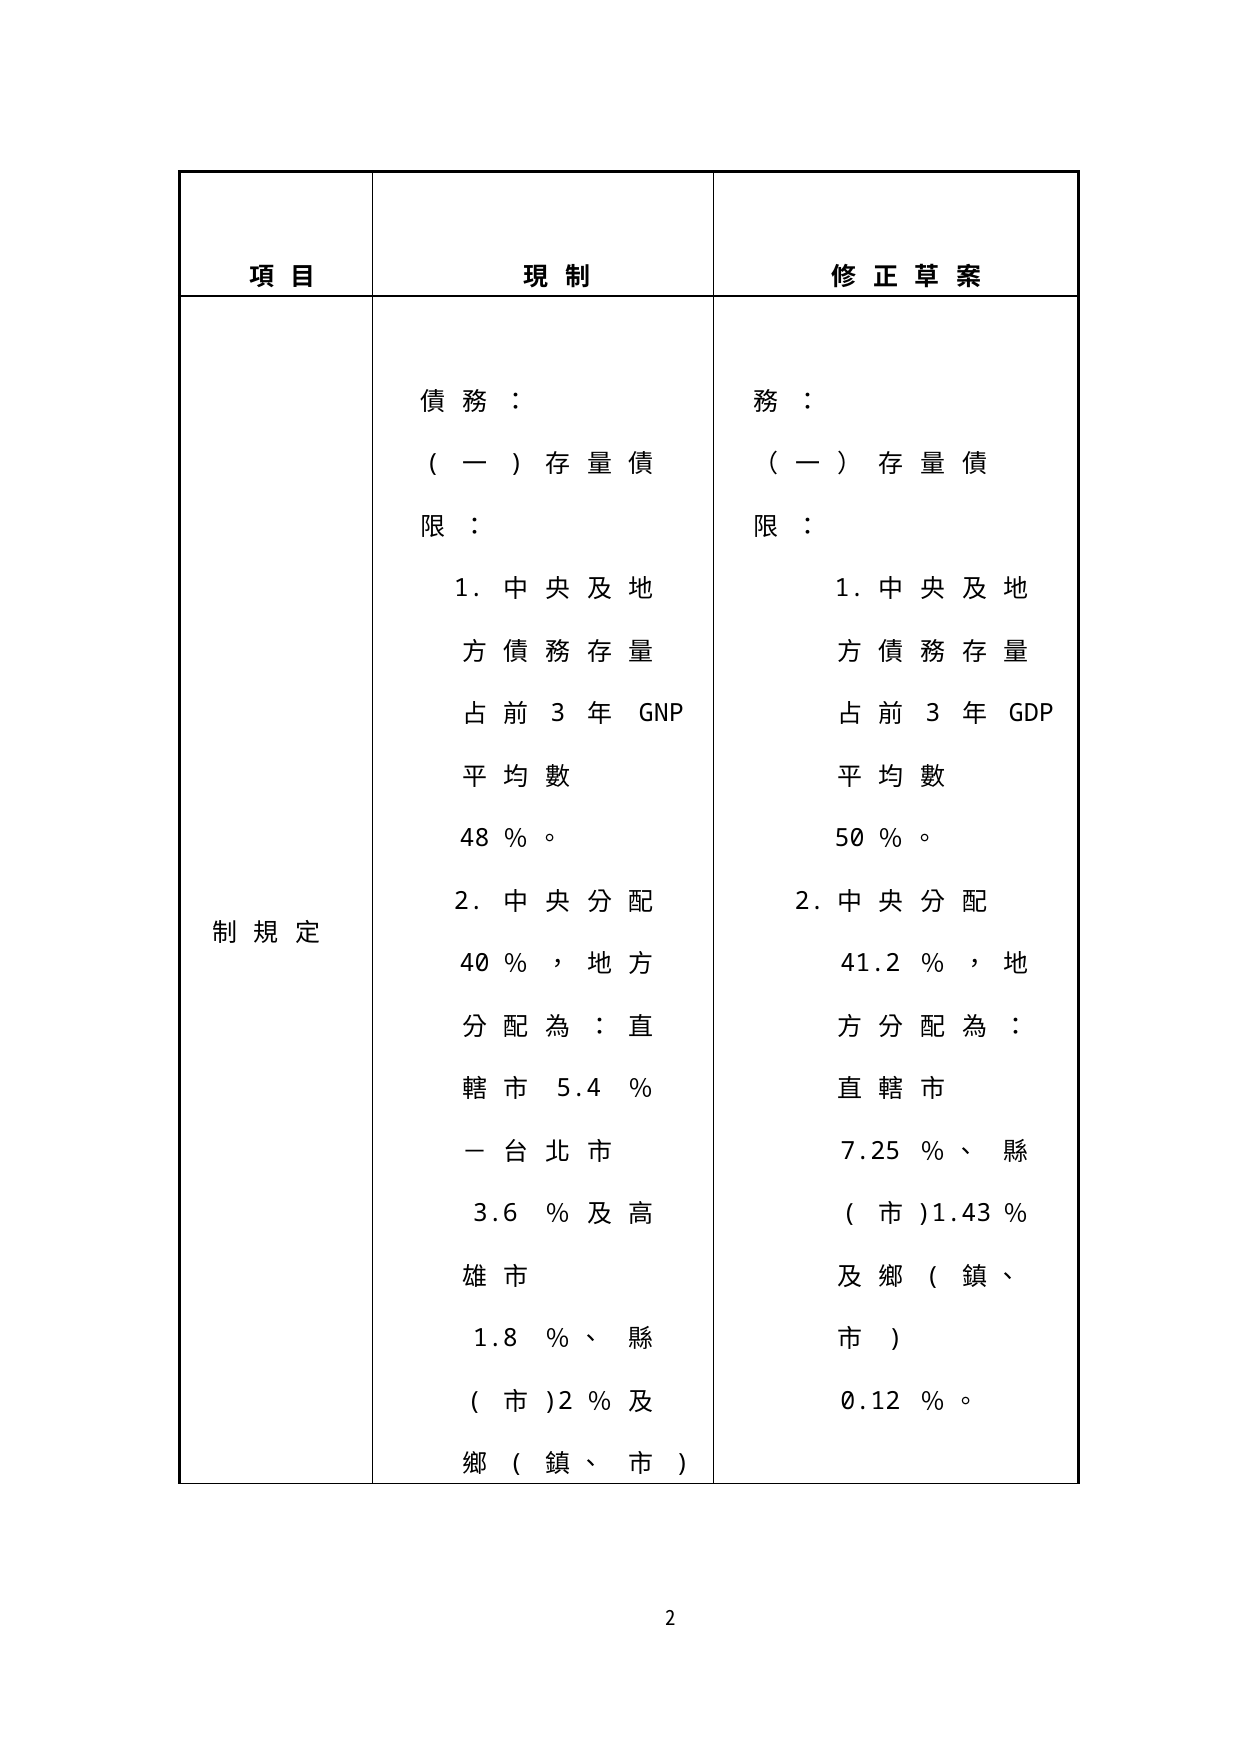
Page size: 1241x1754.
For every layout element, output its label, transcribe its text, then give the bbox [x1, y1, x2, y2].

table_cell 務： （一）存量債限： 1.中央及地方債務存量占前3年GDP平均數50％。 2.中央分配41.2％，地方分配為：直轄市7.25％、縣(市)1.43％及鄉(鎮、市) 0.12％。 [714, 297, 1077, 1483]
table_header 修正草案 [714, 173, 1077, 295]
table_header 項目 [181, 173, 372, 295]
table_cell 債務： (一)存量債限： 1.中央及地方債務存量占前3年GNP平均數48％。 2.中央分配40％，地方分配為：直轄市5.4％－台北市3.6％及高雄市1.8％、縣(市)2％及鄉(鎮、市) [373, 297, 713, 1483]
table_header 現制 [373, 173, 713, 295]
table_cell 制規定 [181, 297, 372, 1483]
